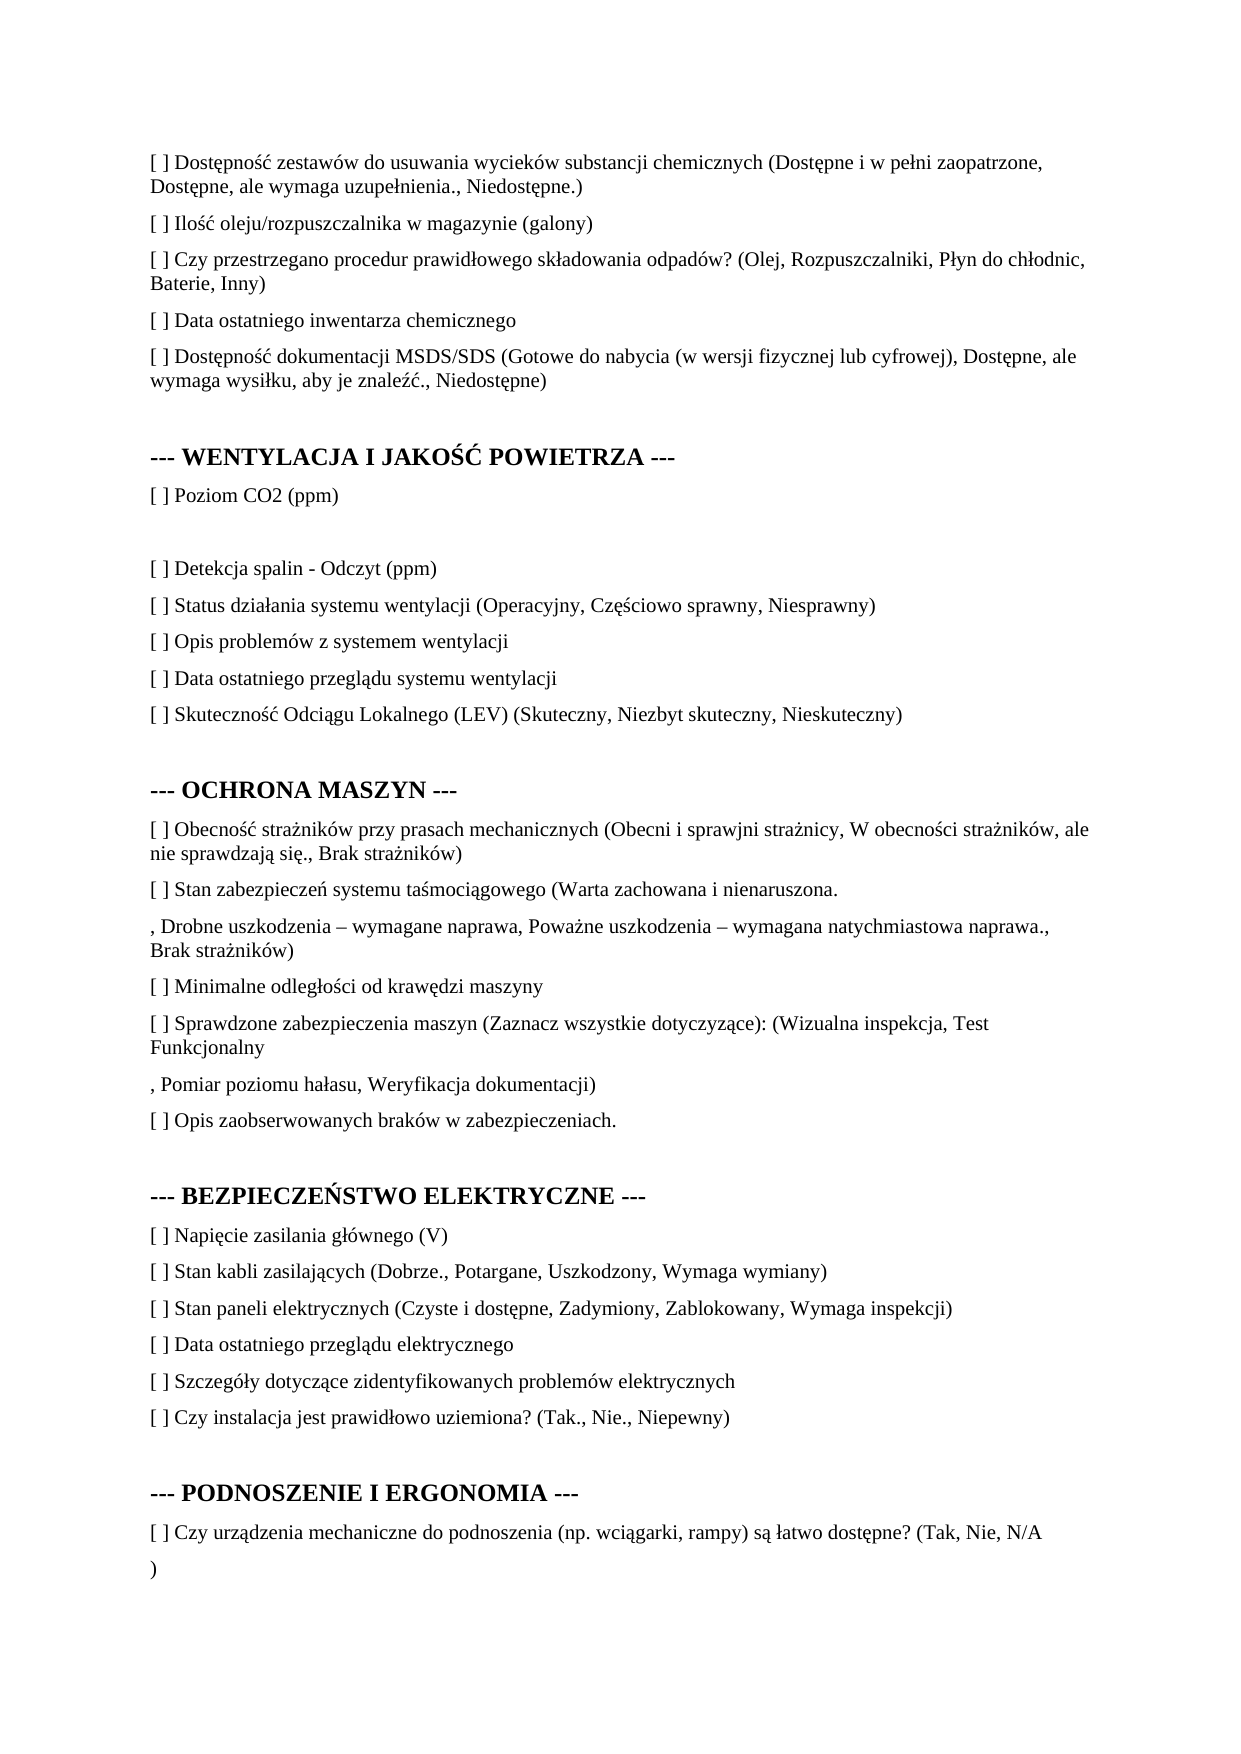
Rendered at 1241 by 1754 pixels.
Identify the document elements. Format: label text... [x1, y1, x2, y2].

text [ ] Ilość oleju/rozpuszczalnika w magazynie (galony) [150, 211, 1090, 235]
text [ ] Czy urządzenia mechaniczne do podnoszenia (np. wciągarki, rampy) są łatwo dostępne? (Tak, Nie, N/A [150, 1520, 1090, 1544]
text [ ] Czy instalacja jest prawidłowo uziemiona? (Tak., Nie., Niepewny) [150, 1405, 1090, 1429]
text [ ] Detekcja spalin - Odczyt (ppm) [150, 556, 1090, 580]
text [ ] Napięcie zasilania głównego (V) [150, 1222, 1090, 1247]
text [ ] Skuteczność Odciągu Lokalnego (LEV) (Skuteczny, Niezbyt skuteczny, Nieskuteczny) [150, 702, 1090, 726]
text [ ] Stan kabli zasilających (Dobrze., Potargane, Uszkodzony, Wymaga wymiany) [150, 1259, 1090, 1283]
text [ ] Stan paneli elektrycznych (Czyste i dostępne, Zadymiony, Zablokowany, Wymaga inspekcji) [150, 1296, 1090, 1320]
text [ ] Szczegóły dotyczące zidentyfikowanych problemów elektrycznych [150, 1369, 1090, 1393]
text [ ] Sprawdzone zabezpieczenia maszyn (Zaznacz wszystkie dotyczyzące): (Wizualna inspekcja, Test Funkcjonalny [150, 1011, 1090, 1059]
text [ ] Czy przestrzegano procedur prawidłowego składowania odpadów? (Olej, Rozpuszczalniki, Płyn do chłodnic, Baterie, Inny) [150, 247, 1090, 295]
text , Drobne uszkodzenia – wymagane naprawa, Poważne uszkodzenia – wymagana natychmiastowa naprawa., Brak strażników) [150, 914, 1090, 962]
text [ ] Dostępność dokumentacji MSDS/SDS (Gotowe do nabycia (w wersji fizycznej lub cyfrowej), Dostępne, ale wymaga wysiłku, aby je znaleźć., Niedostępne) [150, 344, 1090, 392]
text --- OCHRONA MASZYN --- [150, 775, 1090, 804]
text [ ] Status działania systemu wentylacji (Operacyjny, Częściowo sprawny, Niesprawny) [150, 592, 1090, 617]
text [ ] Obecność strażników przy prasach mechanicznych (Obecni i sprawjni strażnicy, W obecności strażników, ale nie sprawdzają się., Brak strażników) [150, 817, 1090, 865]
text [ ] Data ostatniego przeglądu elektrycznego [150, 1332, 1090, 1356]
text [ ] Dostępność zestawów do usuwania wycieków substancji chemicznych (Dostępne i w pełni zaopatrzone, Dostępne, ale wymaga uzupełnienia., Niedostępne.) [150, 150, 1090, 198]
text [ ] Opis zaobserwowanych braków w zabezpieczeniach. [150, 1108, 1090, 1132]
text --- PODNOSZENIE I ERGONOMIA --- [150, 1478, 1090, 1507]
text [ ] Data ostatniego przeglądu systemu wentylacji [150, 666, 1090, 690]
text --- BEZPIECZEŃSTWO ELEKTRYCZNE --- [150, 1181, 1090, 1210]
text ) [150, 1556, 1090, 1580]
text , Pomiar poziomu hałasu, Weryfikacja dokumentacji) [150, 1072, 1090, 1096]
text [ ] Data ostatniego inwentarza chemicznego [150, 308, 1090, 332]
text [ ] Minimalne odległości od krawędzi maszyny [150, 974, 1090, 998]
text [ ] Opis problemów z systemem wentylacji [150, 629, 1090, 653]
text [ ] Poziom CO2 (ppm) [150, 483, 1090, 507]
text [ ] Stan zabezpieczeń systemu taśmociągowego (Warta zachowana i nienaruszona. [150, 877, 1090, 901]
text --- WENTYLACJA I JAKOŚĆ POWIETRZA --- [150, 442, 1090, 470]
